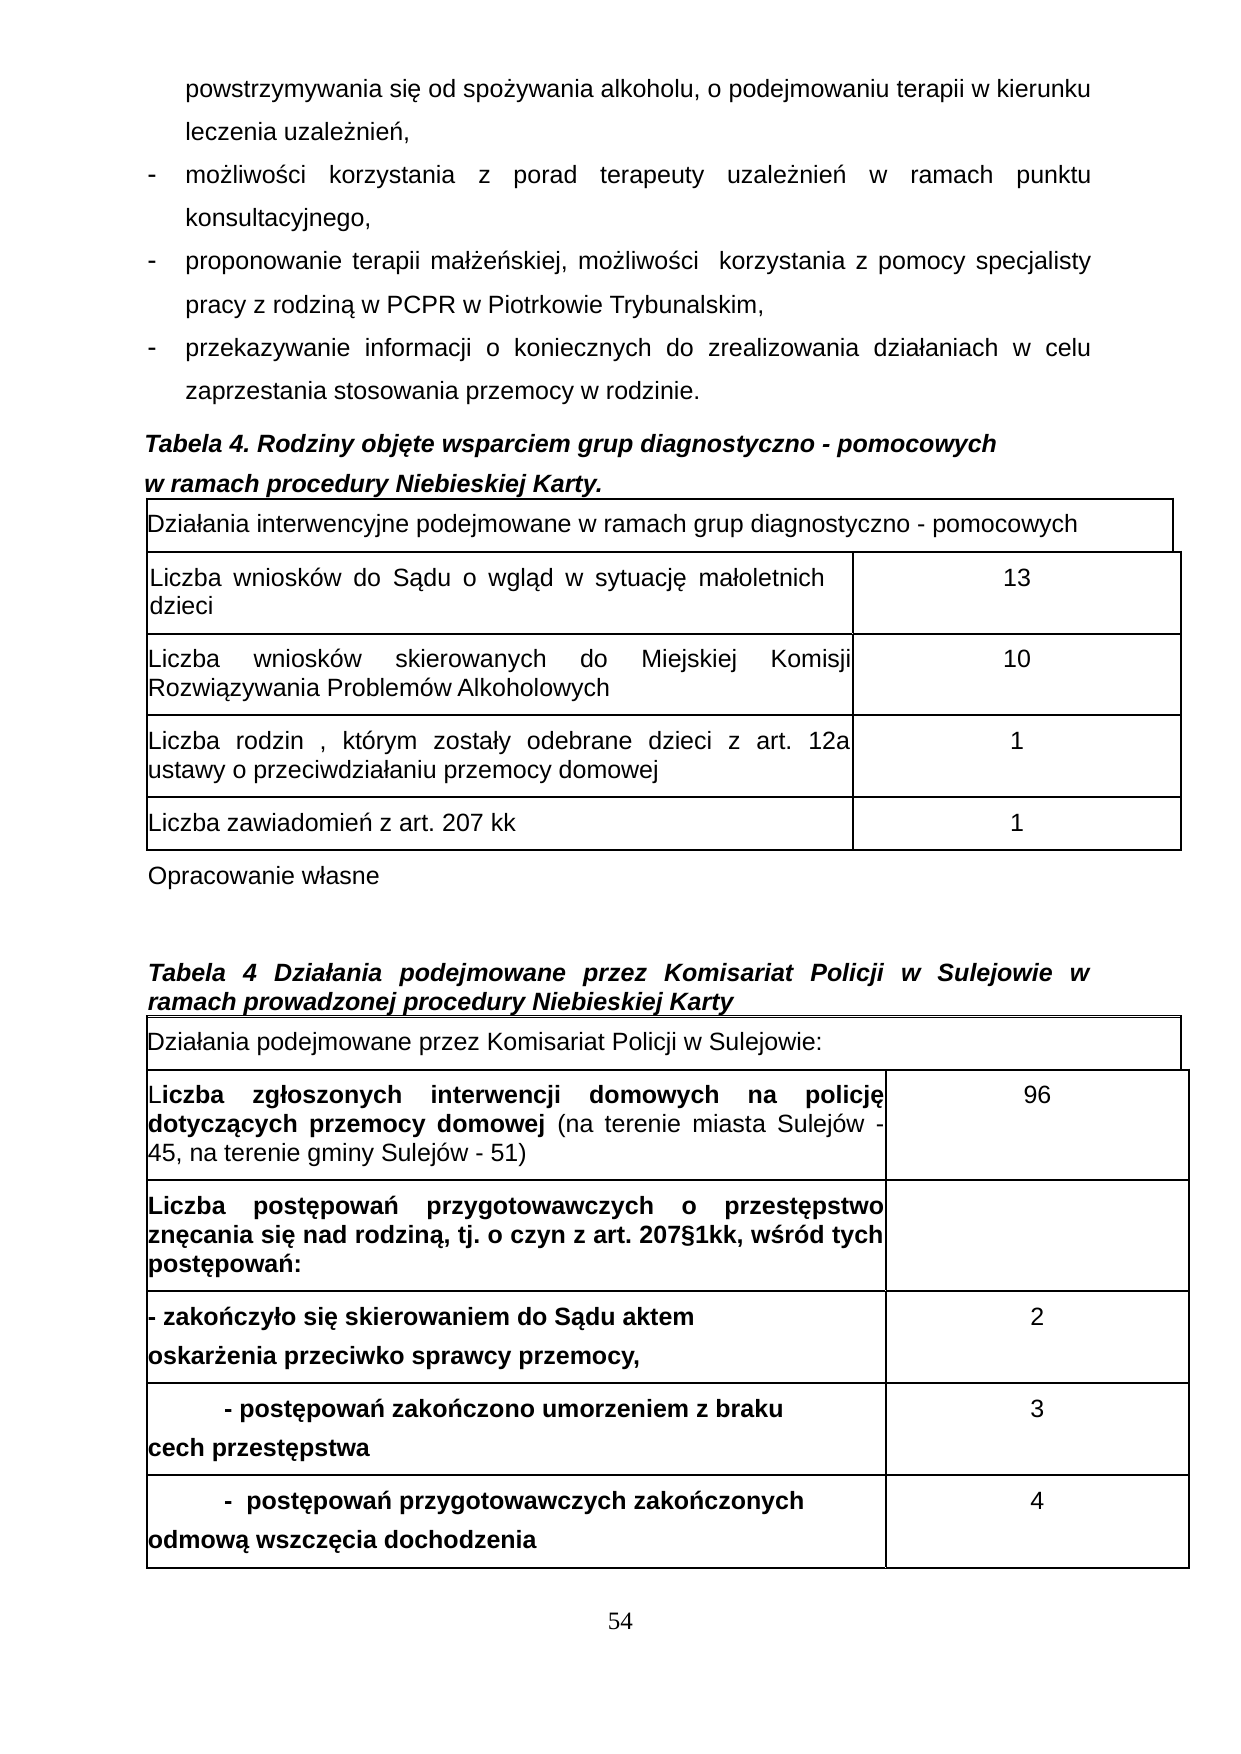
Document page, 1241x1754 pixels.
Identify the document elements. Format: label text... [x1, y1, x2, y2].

table_header [1174, 498, 1181, 551]
table_cell Liczba zawiadomień z art. 207 kk [148, 798, 852, 849]
list proponowanie terapii małżeńskiej, możliwości korzystania z pomocy specjalisty pracy z rodziną w PCPR w Piotrkowie Trybunalskim, [148, 246, 1093, 318]
table_header [1182, 1015, 1189, 1068]
text Opracowanie własne [148, 861, 1093, 890]
table_cell - postępowań przygotowawczych zakończonych odmową wszczęcia dochodzenia [148, 1476, 885, 1567]
table_header Działania podejmowane przez Komisariat Policji w Sulejowie: [148, 1018, 1180, 1068]
list powstrzymywania się od spożywania alkoholu, o podejmowaniu terapii w kierunku leczenia uzależnień, [148, 74, 1093, 146]
text Tabela 4 Działania podejmowane przez Komisariat Policji w Sulejowie w ramach prowadzonej procedury Niebieskiej Karty [148, 958, 1093, 1015]
text Tabela 4. Rodziny objęte wsparciem grup diagnostyczno - pomocowych [144, 429, 1093, 458]
table_cell 2 [887, 1292, 1188, 1382]
table_cell 13 [854, 553, 1180, 632]
table_cell Liczba rodzin , którym zostały odebrane dzieci z art. 12a ustawy o przeciwdziałaniu przemocy domowej [148, 716, 852, 796]
table_cell 10 [854, 635, 1180, 714]
text w ramach procedury Niebieskiej Karty. [144, 469, 1093, 497]
table_cell - postępowań zakończono umorzeniem z braku cech przestępstwa [148, 1384, 885, 1474]
table_cell 3 [887, 1384, 1188, 1474]
table_cell Liczba wniosków do Sądu o wgląd w sytuację małoletnich dzieci [148, 553, 852, 632]
table_header Działania interwencyjne podejmowane w ramach grup diagnostyczno - pomocowych [148, 500, 1172, 551]
table_cell [887, 1181, 1188, 1290]
table_cell - zakończyło się skierowaniem do Sądu aktem oskarżenia przeciwko sprawcy przemocy, [148, 1292, 885, 1382]
list możliwości korzystania z porad terapeuty uzależnień w ramach punktu konsultacyjnego, [148, 160, 1093, 232]
table_cell 96 [887, 1071, 1188, 1179]
list przekazywanie informacji o koniecznych do zrealizowania działaniach w celu zaprzestania stosowania przemocy w rodzinie. [148, 333, 1093, 405]
table_cell Liczba zgłoszonych interwencji domowych na policję dotyczących przemocy domowej (na terenie miasta Sulejów - 45, na terenie gminy Sulejów - 51) [148, 1071, 885, 1179]
table_cell 4 [887, 1476, 1188, 1567]
table_cell 1 [854, 716, 1180, 796]
table_cell Liczba wniosków skierowanych do Miejskiej Komisji Rozwiązywania Problemów Alkoholowych [148, 635, 852, 714]
table_cell 1 [854, 798, 1180, 849]
table_cell Liczba postępowań przygotowawczych o przestępstwo znęcania się nad rodziną, tj. o czyn z art. 207§1kk, wśród tych postępowań: [148, 1181, 885, 1290]
